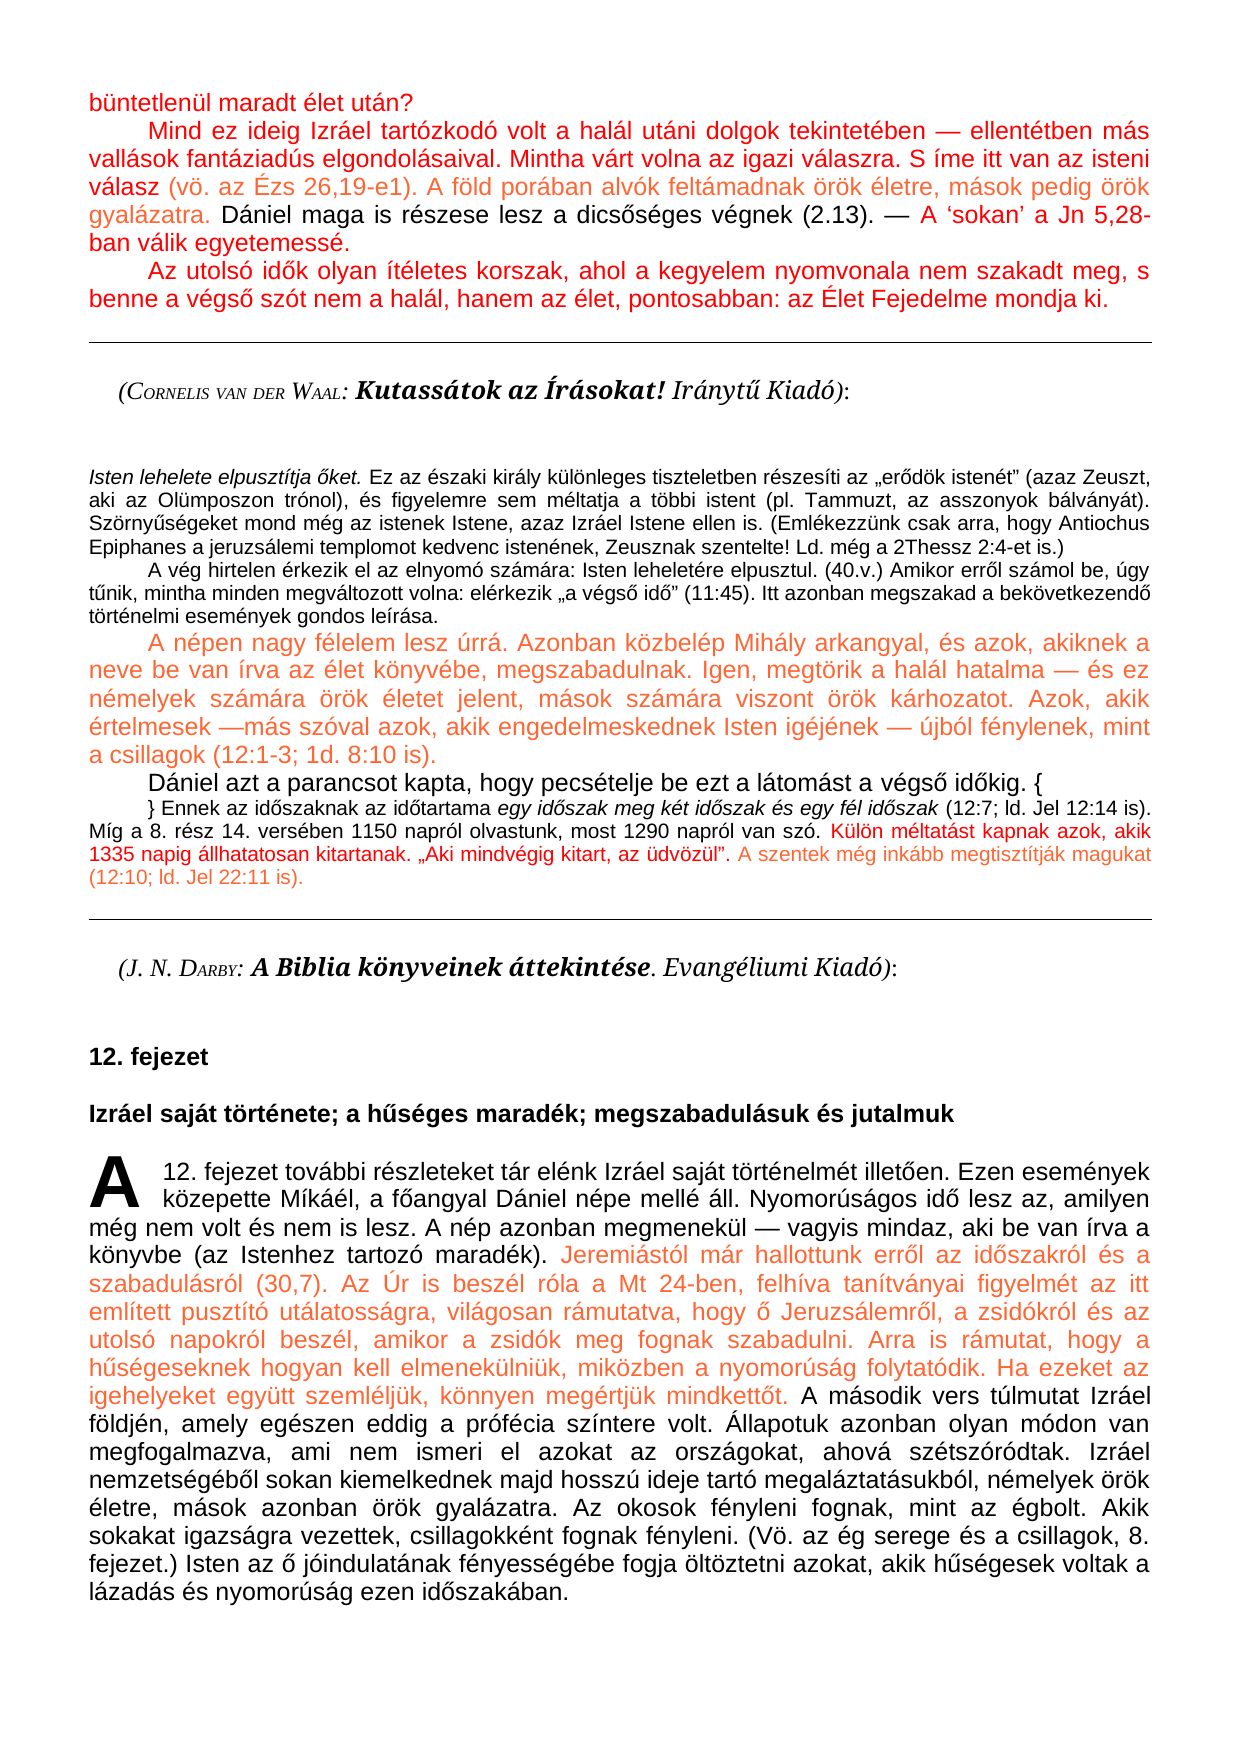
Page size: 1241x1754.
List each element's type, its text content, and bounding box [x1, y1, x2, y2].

text } Ennek az időszaknak az időtartama egy időszak meg két időszak és egy fél időszak (12:7; ld. Jel 12:14 is). Míg a 8. rész 14. versében 1150 napról olvastunk, most 1290 napról van szó. Külön méltatást kapnak azok, akik 1335 napig állhatatosan kitartanak. „Aki mindvégig kitart, az üdvözül”. A szentek még inkább megtisztítják magukat (12:10; ld. Jel 22:11 is). [88, 796, 1152, 889]
text A népen nagy félelem lesz úrrá. Azonban közbelép Mihály arkangyal, és azok, akiknek a neve be van írva az élet könyvébe, megszabadulnak. Igen, megtörik a halál hatalma — és ez némelyek számára örök életet jelent, mások számára viszont örök kárhozatot. Azok, akik értelmesek —más szóval azok, akik engedelmeskednek Isten igéjének — újból fénylenek, mint a csillagok (12:1-3; 1d. 8:10 is). [88, 628, 1152, 768]
text 12. fejezet [88, 1042, 1152, 1070]
text A vég hirtelen érkezik el az elnyomó számára: Isten leheletére elpusztul. (40.v.) Amikor erről számol be, úgy tűnik, mintha minden megváltozott volna: elérkezik „a végső idő” (11:45). Itt azonban megszakad a bekövetkezendő történelmi események gondos leírása. [88, 558, 1152, 628]
text Mind ez ideig Izráel tartózkodó volt a halál utáni dolgok tekintetében — ellentétben más vallások fantáziadús elgondolásaival. Mintha várt volna az igazi válaszra. S íme itt van az isteni válasz (vö. az Ézs 26,19-e1). A föld porában alvók feltámadnak örök életre, mások pedig örök gyalázatra. Dániel maga is részese lesz a dicsőséges végnek (2.13). — A ‘sokan’ a Jn 5,28-ban válik egyetemessé. [88, 117, 1152, 257]
text A 12. fejezet további részleteket tár elénk Izráel saját történelmét illetően. Ezen események közepette Míkáél, a főangyal Dániel népe mellé áll. Nyomorúságos idő lesz az, amilyen még nem volt és nem is lesz. A nép azonban megmenekül — vagyis mindaz, aki be van írva a könyvbe (az Istenhez tartozó maradék). Jeremiástól már hallottunk erről az időszakról és a szabadulásról (30,7). Az Úr is beszél róla a Mt 24-ben, felhíva tanítványai figyelmét az itt említett pusztító utálatosságra, világosan rámutatva, hogy ő Jeruzsálemről, a zsidókról és az utolsó napokról beszél, amikor a zsidók meg fognak szabadulni. Arra is rámutat, hogy a hűségeseknek hogyan kell elmenekülniük, miközben a nyomorúság folytatódik. Ha ezeket az igehelyeket együtt szemléljük, könnyen megértjük mindkettőt. A második vers túlmutat Izráel földjén, amely egészen eddig a prófécia színtere volt. Állapotuk azonban olyan módon van megfogalmazva, ami nem ismeri el azokat az országokat, ahová szétszóródtak. Izráel nemzetségéből sokan kiemelkednek majd hosszú ideje tartó megaláztatásukból, némelyek örök életre, mások azonban örök gyalázatra. Az okosok fényleni fognak, mint az égbolt. Akik sokakat igazságra vezettek, csillagokként fognak fényleni. (Vö. az ég serege és a csillagok, 8. fejezet.) Isten az ő jóindulatának fényességébe fogja öltöztetni azokat, akik hűségesek voltak a lázadás és nyomorúság ezen időszakában. [88, 1157, 1152, 1606]
text Dániel azt a parancsot kapta, hogy pecsételje be ezt a látomást a végső időkig. { [88, 768, 1152, 796]
text Isten lehelete elpusztítja őket. Ez az északi király különleges tiszteletben részesíti az „erődök istenét” (azaz Zeuszt, aki az Olümposzon trónol), és figyelemre sem méltatja a többi istent (pl. Tammuzt, az asszonyok bálványát). Szörnyűségeket mond még az istenek Istene, azaz Izráel Istene ellen is. (Emlékezzünk csak arra, hogy Antiochus Epiphanes a jeruzsálemi templomot kedvenc istenének, Zeusznak szentelte! Ld. még a 2Thessz 2:4-et is.) [88, 466, 1152, 558]
text (J. N. Darby: A Biblia könyveinek áttekintése. Evangéliumi Kiadó): [88, 920, 1152, 1013]
text (Cornelis van der Waal: Kutassátok az Írásokat! Iránytű Kiadó): [88, 343, 1152, 436]
text Az utolsó idők olyan ítéletes korszak, ahol a kegyelem nyomvonala nem szakadt meg, s benne a végső szót nem a halál, hanem az élet, pontosabban: az Élet Fejedelme mondja ki. [88, 257, 1152, 313]
text Izráel saját története; a hűséges maradék; megszabadulásuk és jutalmuk [88, 1100, 1152, 1128]
text büntetlenül maradt élet után? [88, 88, 1152, 117]
